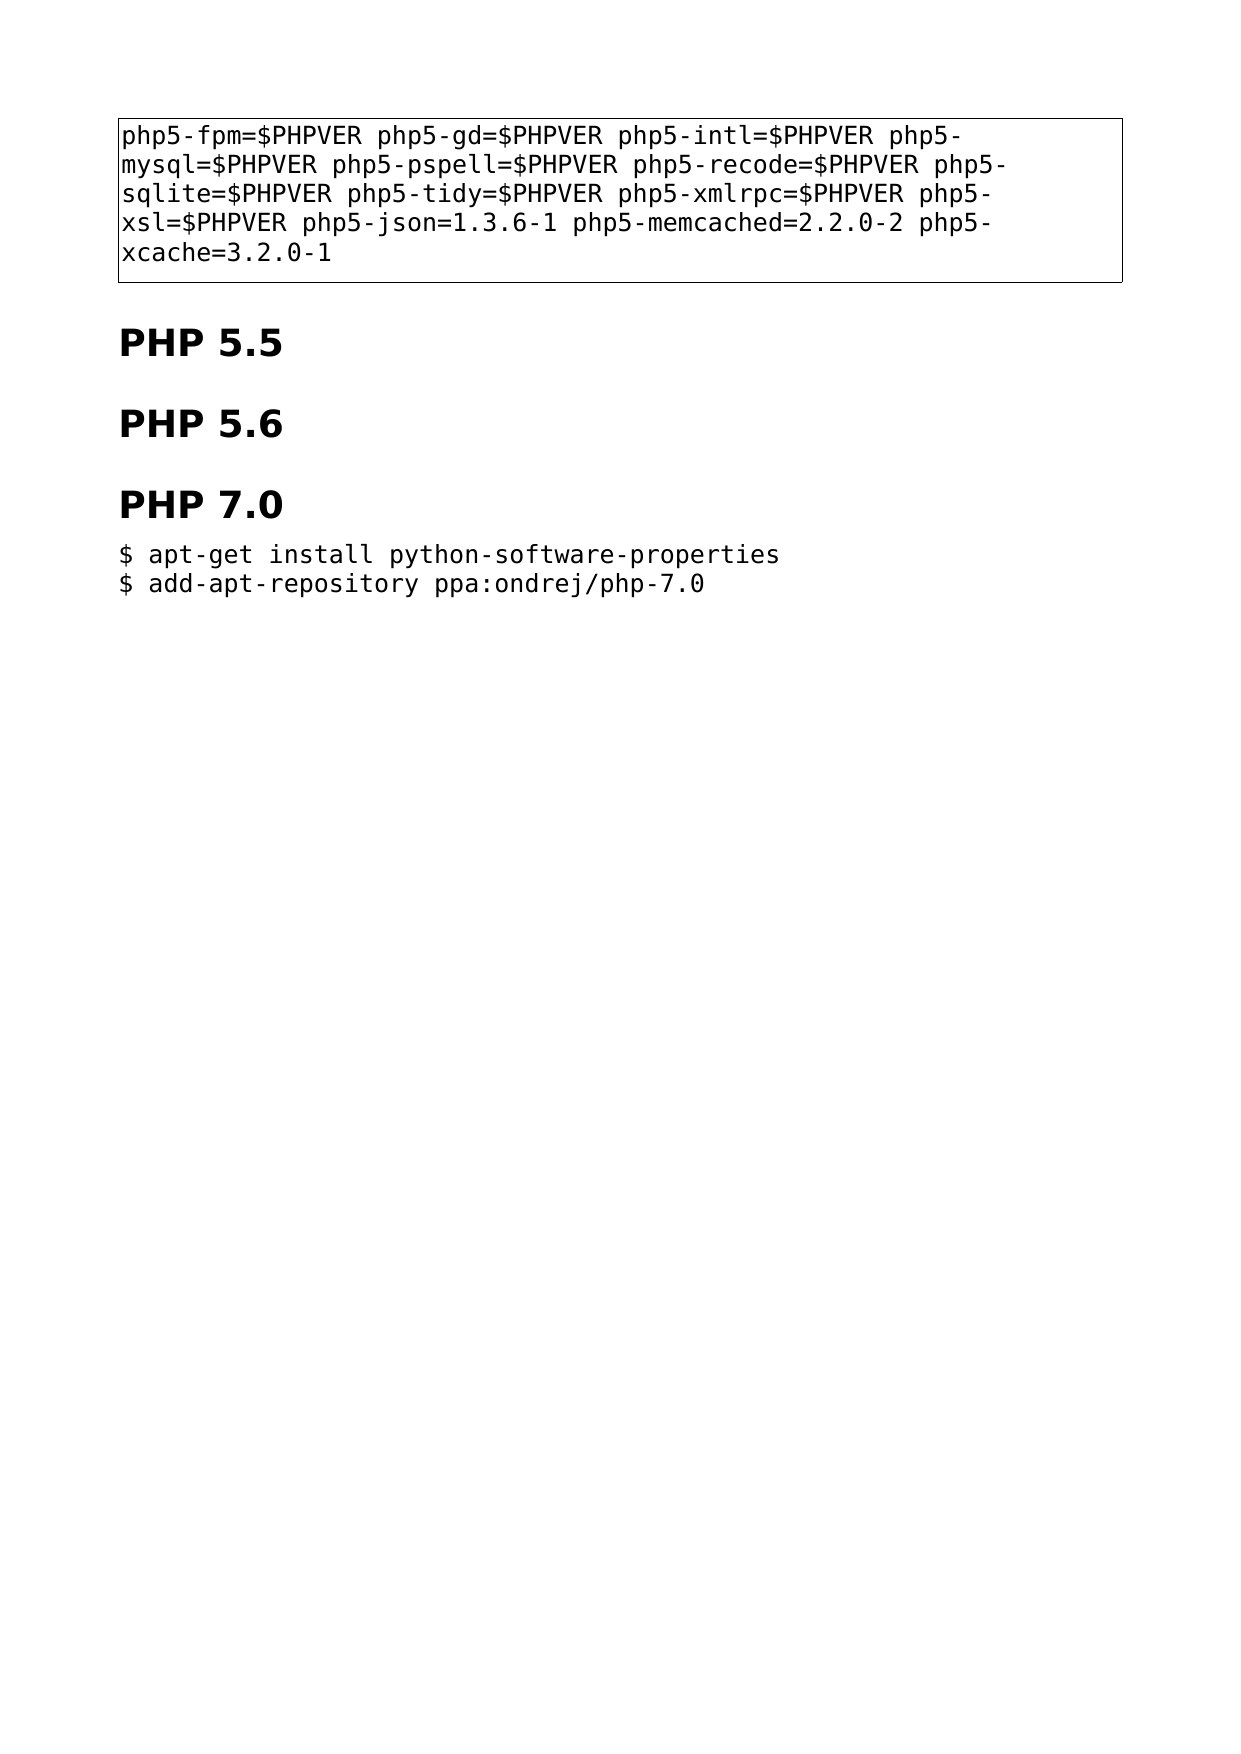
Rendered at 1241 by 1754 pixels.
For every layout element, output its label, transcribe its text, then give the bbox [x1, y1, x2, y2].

table_header php5-fpm=$PHPVER php5-gd=$PHPVER php5-intl=$PHPVER php5-mysql=$PHPVER php5-pspell=$PHPVER php5-recode=$PHPVER php5-sqlite=$PHPVER php5-tidy=$PHPVER php5-xmlrpc=$PHPVER php5-xsl=$PHPVER php5-json=1.3.6-1 php5-memcached=2.2.0-2 php5-xcache=3.2.0-1 [119, 119, 1122, 282]
text $ apt-get install python-software-properties $ add-apt-repository ppa:ondrej/php-7.0 [118, 540, 1122, 598]
subtitle PHP 7.0 [118, 484, 1122, 527]
subtitle PHP 5.5 [118, 322, 1122, 365]
subtitle PHP 5.6 [118, 403, 1122, 446]
